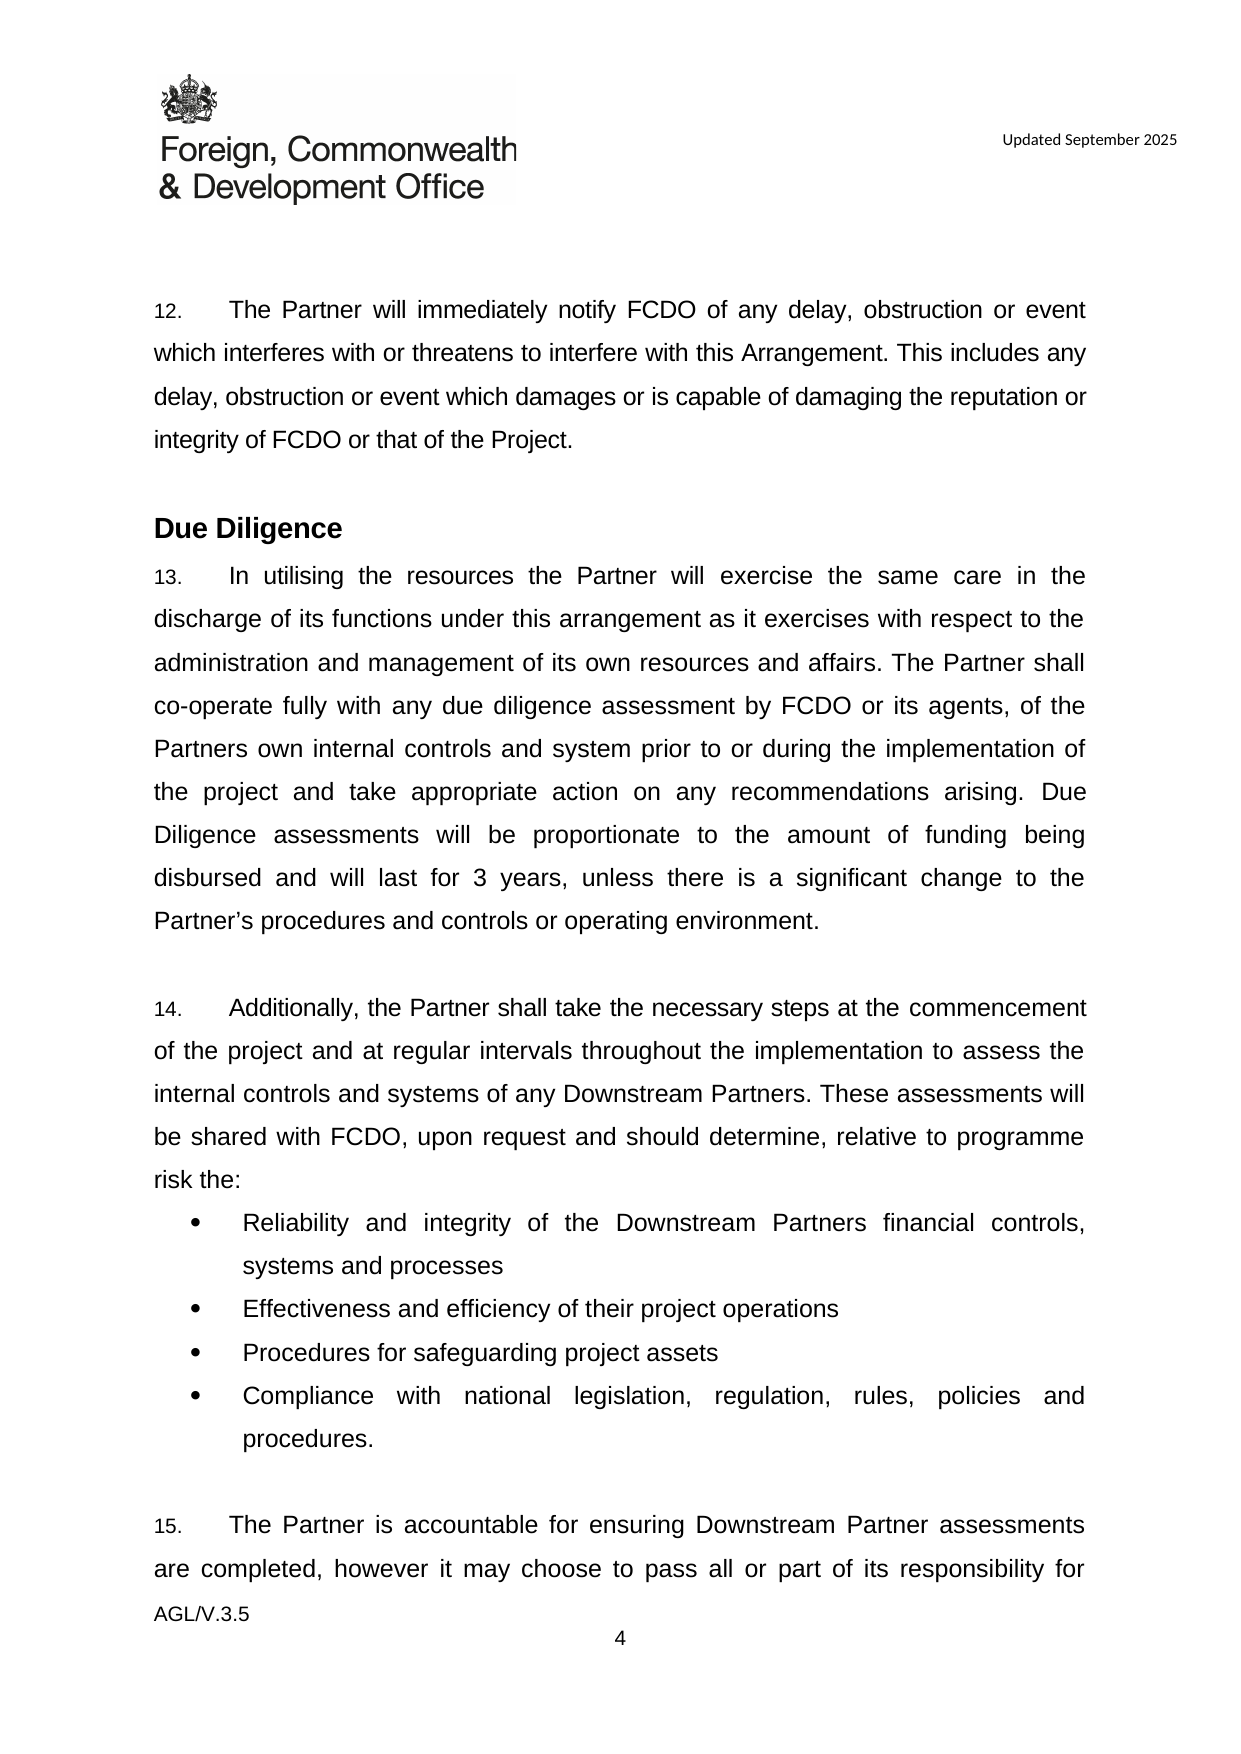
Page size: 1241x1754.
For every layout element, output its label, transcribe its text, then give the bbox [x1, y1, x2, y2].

list The Partner is accountable for ensuring Downstream Partner assessments are completed, however it may choose to pass all or part of its responsibility for [153, 1510, 1087, 1582]
list The Partner will immediately notify FCDO of any delay, obstruction or event which interferes with or threatens to interfere with this Arrangement. This includes any delay, obstruction or event which damages or is capable of damaging the reputation or integrity of FCDO or that of the Project. [153, 295, 1087, 453]
list Reliability and integrity of the Downstream Partners financial controls, systems and processes [191, 1208, 1087, 1280]
list Procedures for safeguarding project assets [191, 1338, 1087, 1367]
list Additionally, the Partner shall take the necessary steps at the commencement of the project and at regular intervals throughout the implementation to assess the internal controls and systems of any Downstream Partners. These assessments will be shared with FCDO, upon request and should determine, relative to programme risk the: [153, 992, 1087, 1194]
text Due Diligence [153, 511, 1087, 544]
list Compliance with national legislation, regulation, rules, policies and procedures. [191, 1381, 1087, 1453]
list Effectiveness and efficiency of their project operations [191, 1294, 1087, 1323]
list In utilising the resources the Partner will exercise the same care in the discharge of its functions under this arrangement as it exercises with respect to the administration and management of its own resources and affairs. The Partner shall co-operate fully with any due diligence assessment by FCDO or its agents, of the Partners own internal controls and system prior to or during the implementation of the project and take appropriate action on any recommendations arising. Due Diligence assessments will be proportionate to the amount of funding being disbursed and will last for 3 years, unless there is a significant change to the Partner’s procedures and controls or operating environment. [153, 561, 1087, 935]
